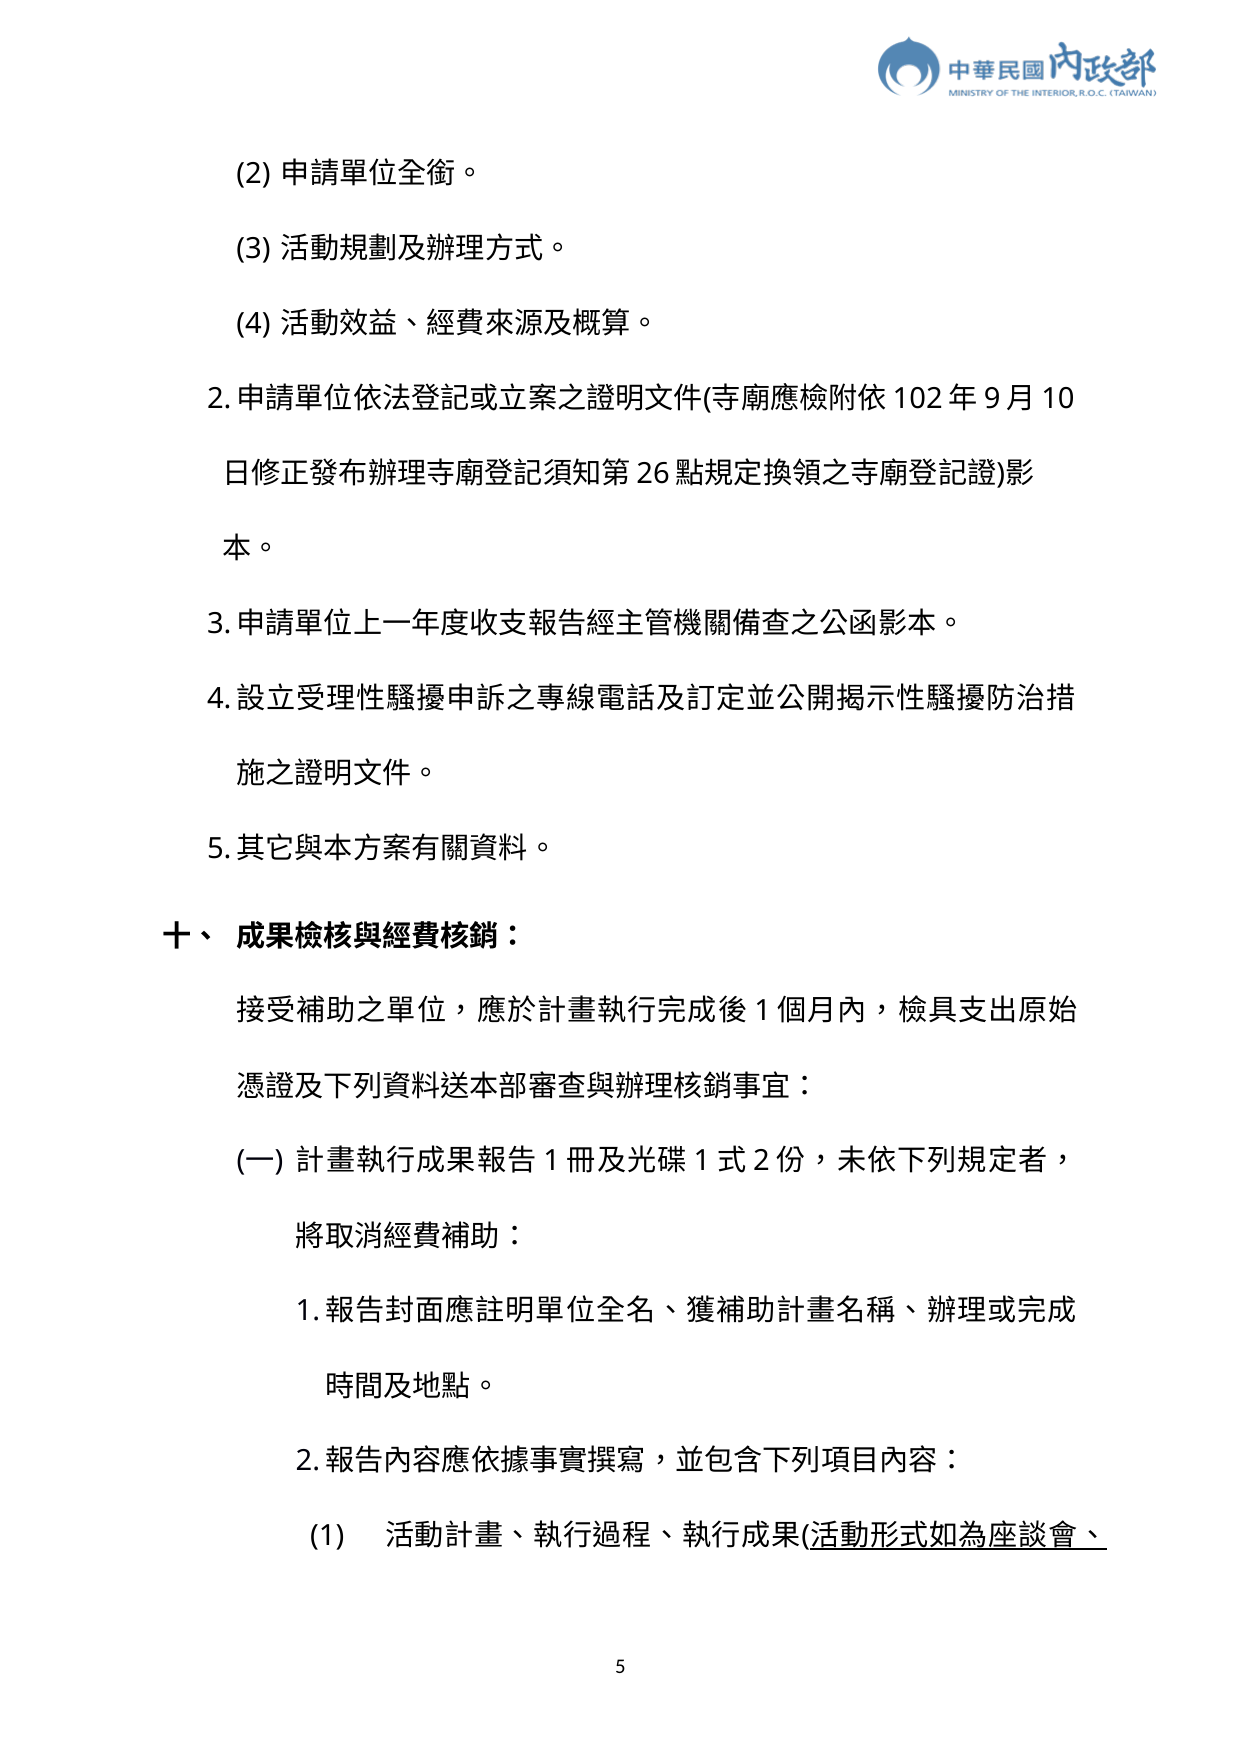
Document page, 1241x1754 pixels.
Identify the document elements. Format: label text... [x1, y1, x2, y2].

list 活動規劃及辦理方式。 [236, 202, 1078, 277]
list 其它與本方案有關資料。 [207, 802, 1078, 877]
list 申請單位全銜。 [236, 127, 1078, 202]
list 活動計畫、執行過程、執行成果(活動形式如為座談會、講習會或其他對話平台者，另應檢附參加對象至少來自3種不同宗教別之宗教團體之資料及性別統計)。 [310, 1489, 1078, 1564]
list 設立受理性騷擾申訴之專線電話及訂定並公開揭示性騷擾防治措施之證明文件。 [207, 652, 1078, 802]
list 報告內容應依據事實撰寫，並包含下列項目內容： [295, 1414, 1078, 1489]
list 計畫執行成果報告1冊及光碟1式2份，未依下列規定者，將取消經費補助： [236, 1114, 1078, 1264]
list 申請單位依法登記或立案之證明文件(寺廟應檢附依102年9月10 [207, 352, 1078, 427]
list 活動效益、經費來源及概算。 [236, 277, 1078, 352]
text 本。 [207, 502, 1078, 577]
picture [875, 36, 1159, 97]
text 日修正發布辦理寺廟登記須知第26點規定換領之寺廟登記證)影 [207, 427, 1078, 502]
list 報告封面應註明單位全名、獲補助計畫名稱、辦理或完成時間及地點。 [295, 1264, 1078, 1414]
text 接受補助之單位，應於計畫執行完成後1個月內，檢具支出原始憑證及下列資料送本部審查與辦理核銷事宜： [236, 964, 1078, 1114]
list 成果檢核與經費核銷： [162, 889, 1078, 964]
list 申請單位上一年度收支報告經主管機關備查之公函影本。 [207, 577, 1078, 652]
